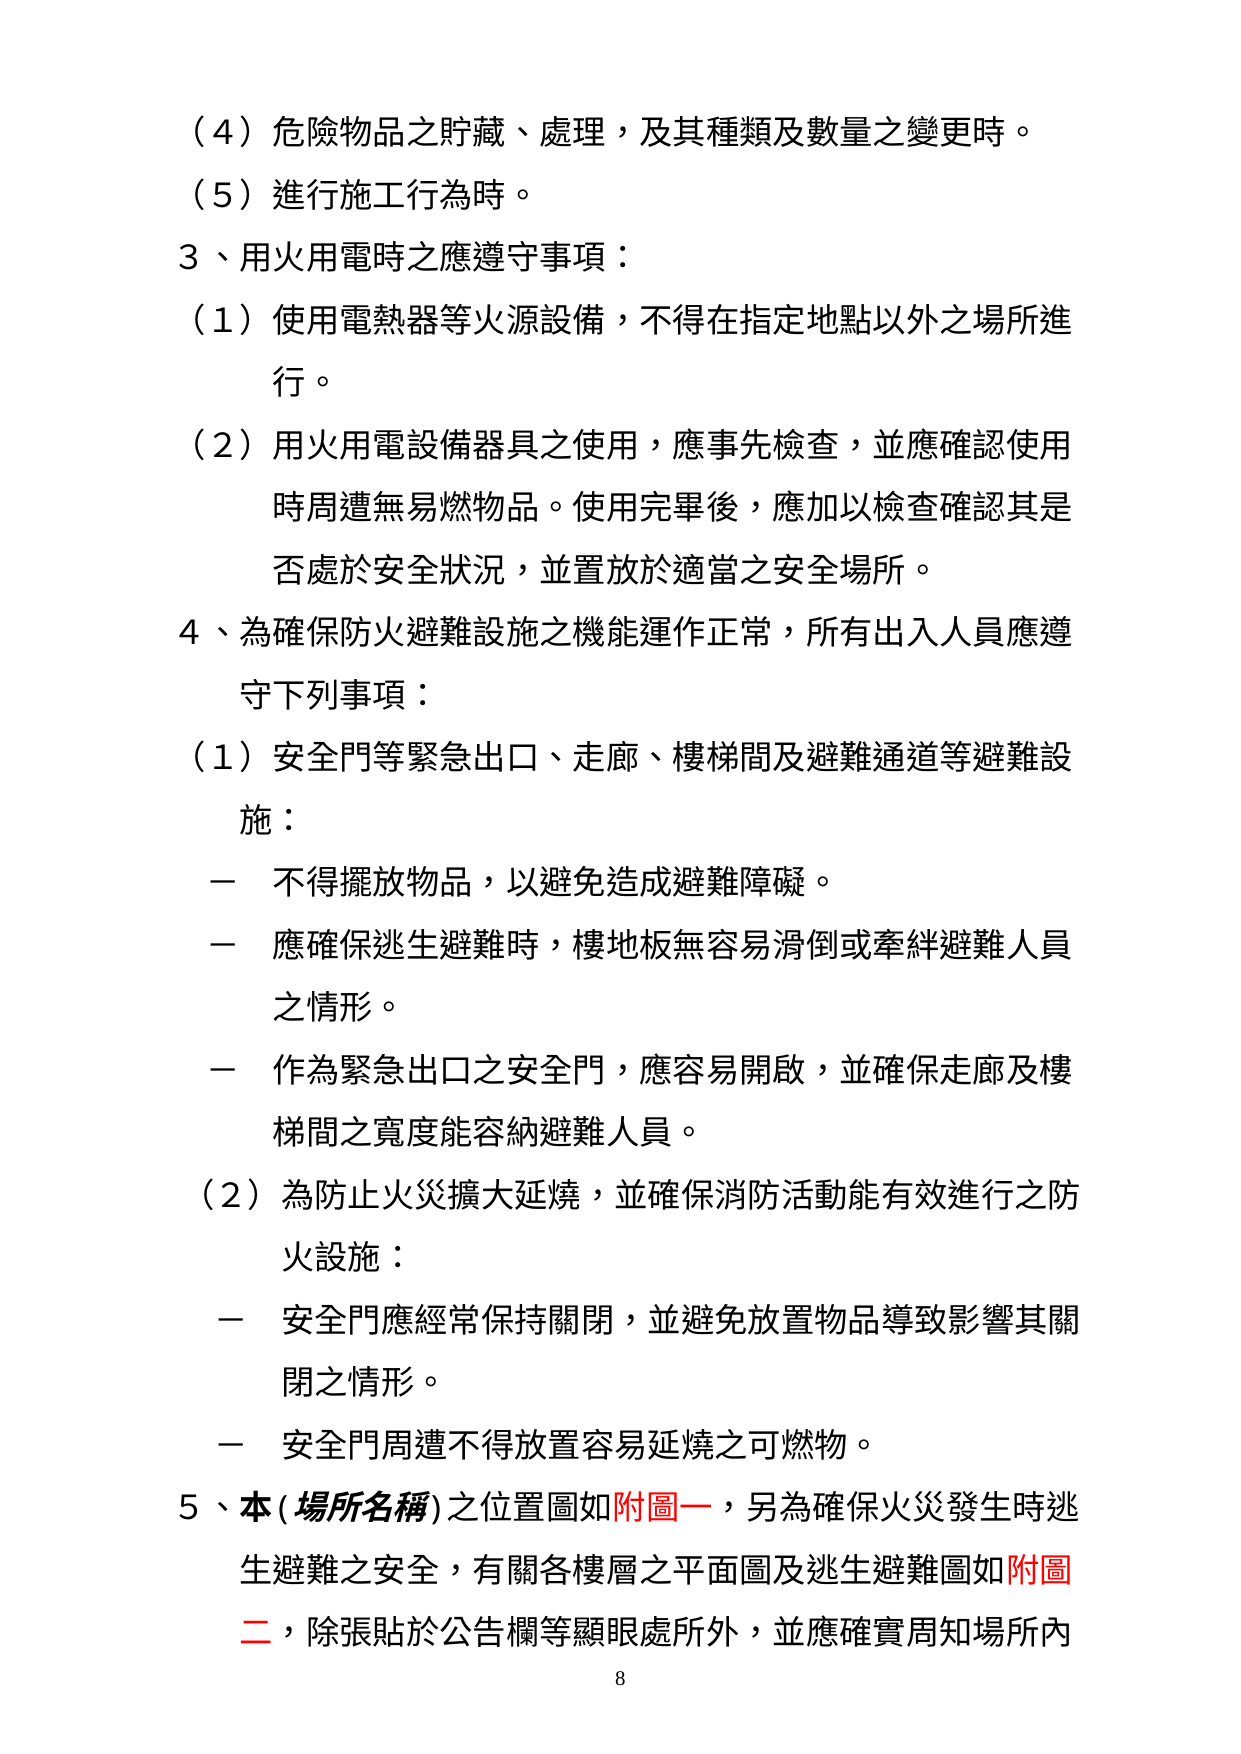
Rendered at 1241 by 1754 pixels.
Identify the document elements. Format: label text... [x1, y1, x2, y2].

text ５、本(場所名稱)之位置圖如附圖一，另為確保火災發生時逃生避難之安全，有關各樓層之平面圖及逃生避難圖如附圖二，除張貼於公告欄等顯眼處所外，並應確實周知場所內 [173, 1464, 1092, 1651]
text （１）使用電熱器等火源設備，不得在指定地點以外之場所進行。 [173, 276, 1092, 401]
text ３、用火用電時之應遵守事項： [173, 214, 1092, 276]
text （２）為防止火災擴大延燒，並確保消防活動能有效進行之防火設施： [181, 1151, 1092, 1276]
text ４、為確保防火避難設施之機能運作正常，所有出入人員應遵守下列事項： [173, 589, 1092, 714]
text － 應確保逃生避難時，樓地板無容易滑倒或牽絆避難人員之情形。 [206, 901, 1092, 1026]
text － 不得擺放物品，以避免造成避難障礙。 [173, 839, 1092, 901]
text （５）進行施工行為時。 [173, 151, 1092, 214]
text － 作為緊急出口之安全門，應容易開啟，並確保走廊及樓梯間之寬度能容納避難人員。 [206, 1026, 1092, 1151]
text － 安全門應經常保持關閉，並避免放置物品導致影響其關閉之情形。 [181, 1276, 1092, 1401]
text （２）用火用電設備器具之使用，應事先檢查，並應確認使用時周遭無易燃物品。使用完畢後，應加以檢查確認其是否處於安全狀況，並置放於適當之安全場所。 [173, 401, 1092, 589]
text （４）危險物品之貯藏、處理，及其種類及數量之變更時。 [173, 89, 1092, 151]
text （１）安全門等緊急出口、走廊、樓梯間及避難通道等避難設施： [173, 714, 1092, 839]
text － 安全門周遭不得放置容易延燒之可燃物。 [148, 1401, 1092, 1464]
